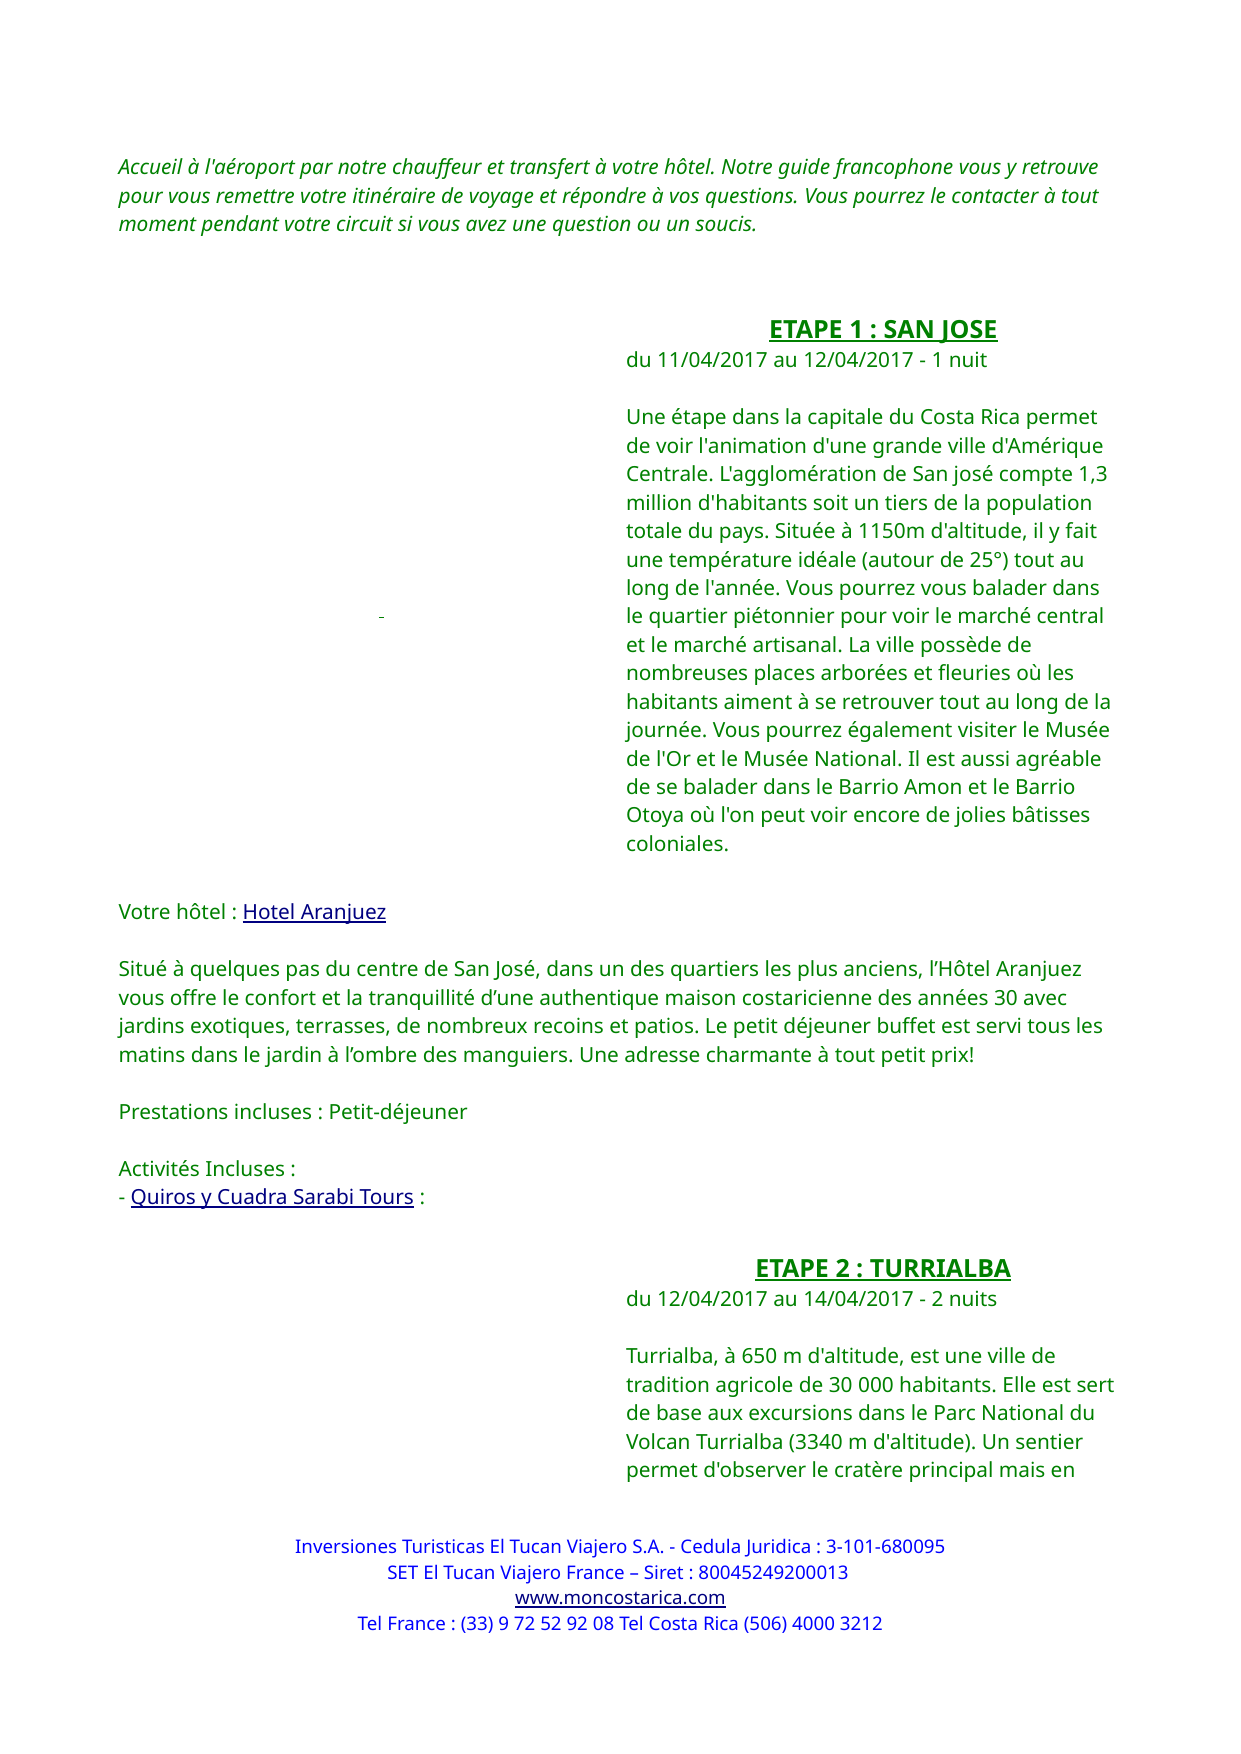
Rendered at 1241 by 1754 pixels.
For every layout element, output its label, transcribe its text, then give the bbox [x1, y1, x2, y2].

text Situé à quelques pas du centre de San José, dans un des quartiers les plus anciens, l’Hôtel Aranjuez vous offre le confort et la tranquillité d’une authentique maison costaricienne des années 30 avec jardins exotiques, terrasses, de nombreux recoins et patios. Le petit déjeuner buffet est servi tous les matins dans le jardin à l’ombre des manguiers. Une adresse charmante à tout petit prix! [118, 954, 1122, 1068]
table_header [118, 1245, 620, 1489]
table_header [118, 306, 620, 863]
text Votre hôtel : Hotel Aranjuez [118, 897, 1122, 926]
text Prestations incluses : Petit-déjeuner [118, 1097, 1122, 1125]
text - Quiros y Cuadra Sarabi Tours : [118, 1182, 1122, 1211]
table_header ETAPE 1 : SAN JOSE du 11/04/2017 au 12/04/2017 - 1 nuit Une étape dans la capitale du Costa Rica permet de voir l'animation d'une grande ville d'Amérique Centrale. L'agglomération de San josé compte 1,3 million d'habitants soit un tiers de la population totale du pays. Située à 1150m d'altitude, il y fait une température idéale (autour de 25°) tout au long de l'année. Vous pourrez vous balader dans le quartier piétonnier pour voir le marché central et le marché artisanal. La ville possède de nombreuses places arborées et fleuries où les habitants aiment à se retrouver tout au long de la journée. Vous pourrez également visiter le Musée de l'Or et le Musée National. Il est aussi agréable de se balader dans le Barrio Amon et le Barrio Otoya où l'on peut voir encore de jolies bâtisses coloniales. [620, 306, 1122, 863]
table_header ETAPE 2 : TURRIALBA du 12/04/2017 au 14/04/2017 - 2 nuits Turrialba, à 650 m d'altitude, est une ville de tradition agricole de 30 000 habitants. Elle est sert de base aux excursions dans le Parc National du Volcan Turrialba (3340 m d'altitude). Un sentier permet d'observer le cratère principal mais en [620, 1245, 1122, 1489]
text Accueil à l'aéroport par notre chauffeur et transfert à votre hôtel. Notre guide francophone vous y retrouve pour vous remettre votre itinéraire de voyage et répondre à vos questions. Vous pourrez le contacter à tout moment pendant votre circuit si vous avez une question ou un soucis. [118, 152, 1146, 238]
text Activités Incluses : [118, 1154, 1122, 1182]
